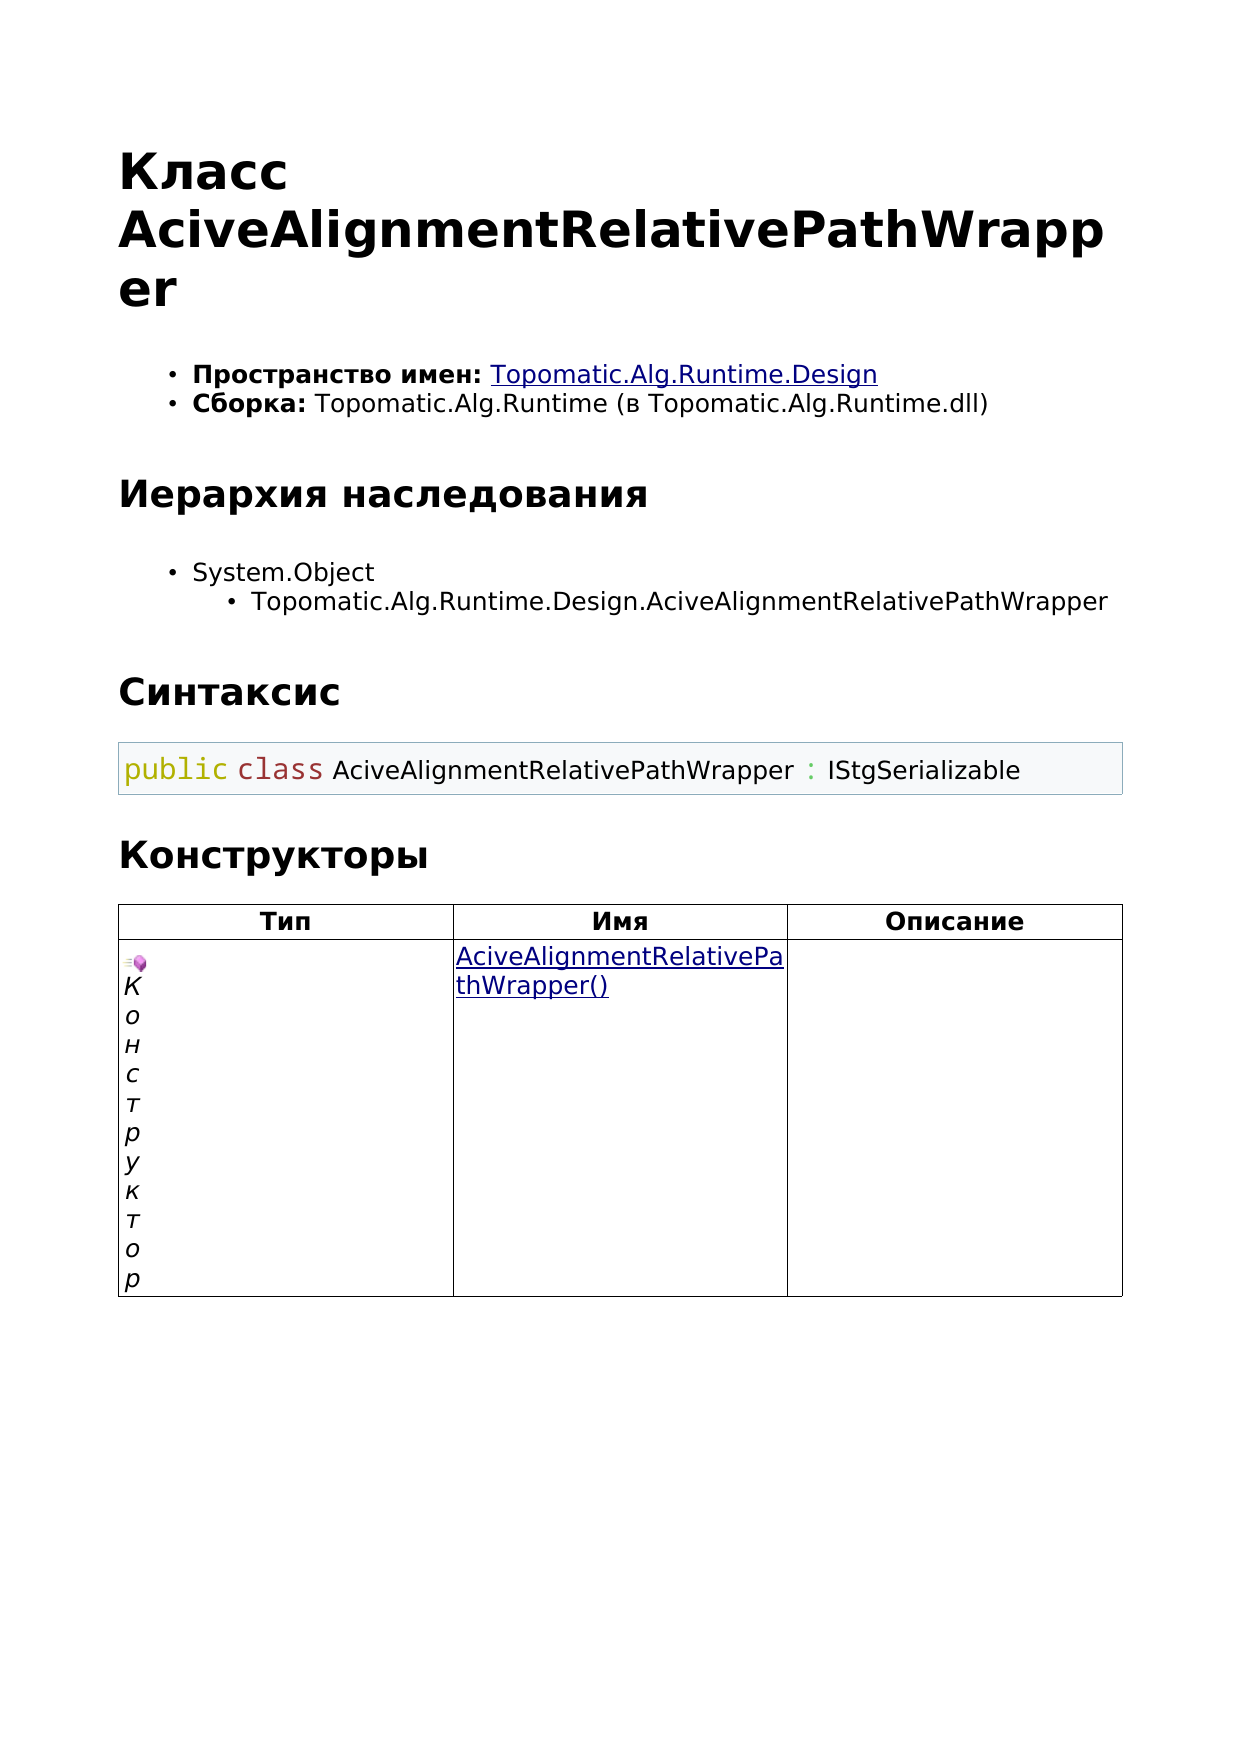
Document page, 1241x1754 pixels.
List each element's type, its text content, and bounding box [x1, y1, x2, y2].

table_header Тип [119, 905, 453, 939]
picture [121, 955, 147, 972]
list Пространство имен: Topomatic.Alg.Runtime.Design [177, 360, 1122, 389]
subtitle Класс AciveAlignmentRelativePathWrapper [118, 143, 1122, 318]
table_cell [119, 940, 453, 1296]
list Сборка: Topomatic.Alg.Runtime (в Topomatic.Alg.Runtime.dll) [177, 389, 1122, 418]
table_cell AciveAlignmentRelativePathWrapper() [454, 940, 787, 1296]
table_header public class AciveAlignmentRelativePathWrapper : IStgSerializable [119, 743, 1122, 793]
table_header Имя [454, 905, 787, 939]
list Topomatic.Alg.Runtime.Design.AciveAlignmentRelativePathWrapper [236, 587, 1122, 617]
subtitle Конструкторы [118, 833, 1122, 877]
subtitle Иерархия наследования [118, 473, 1122, 516]
table_header Описание [788, 905, 1122, 939]
list System.Object [177, 558, 1122, 587]
subtitle Синтаксис [118, 671, 1122, 715]
table_cell [788, 940, 1122, 1296]
